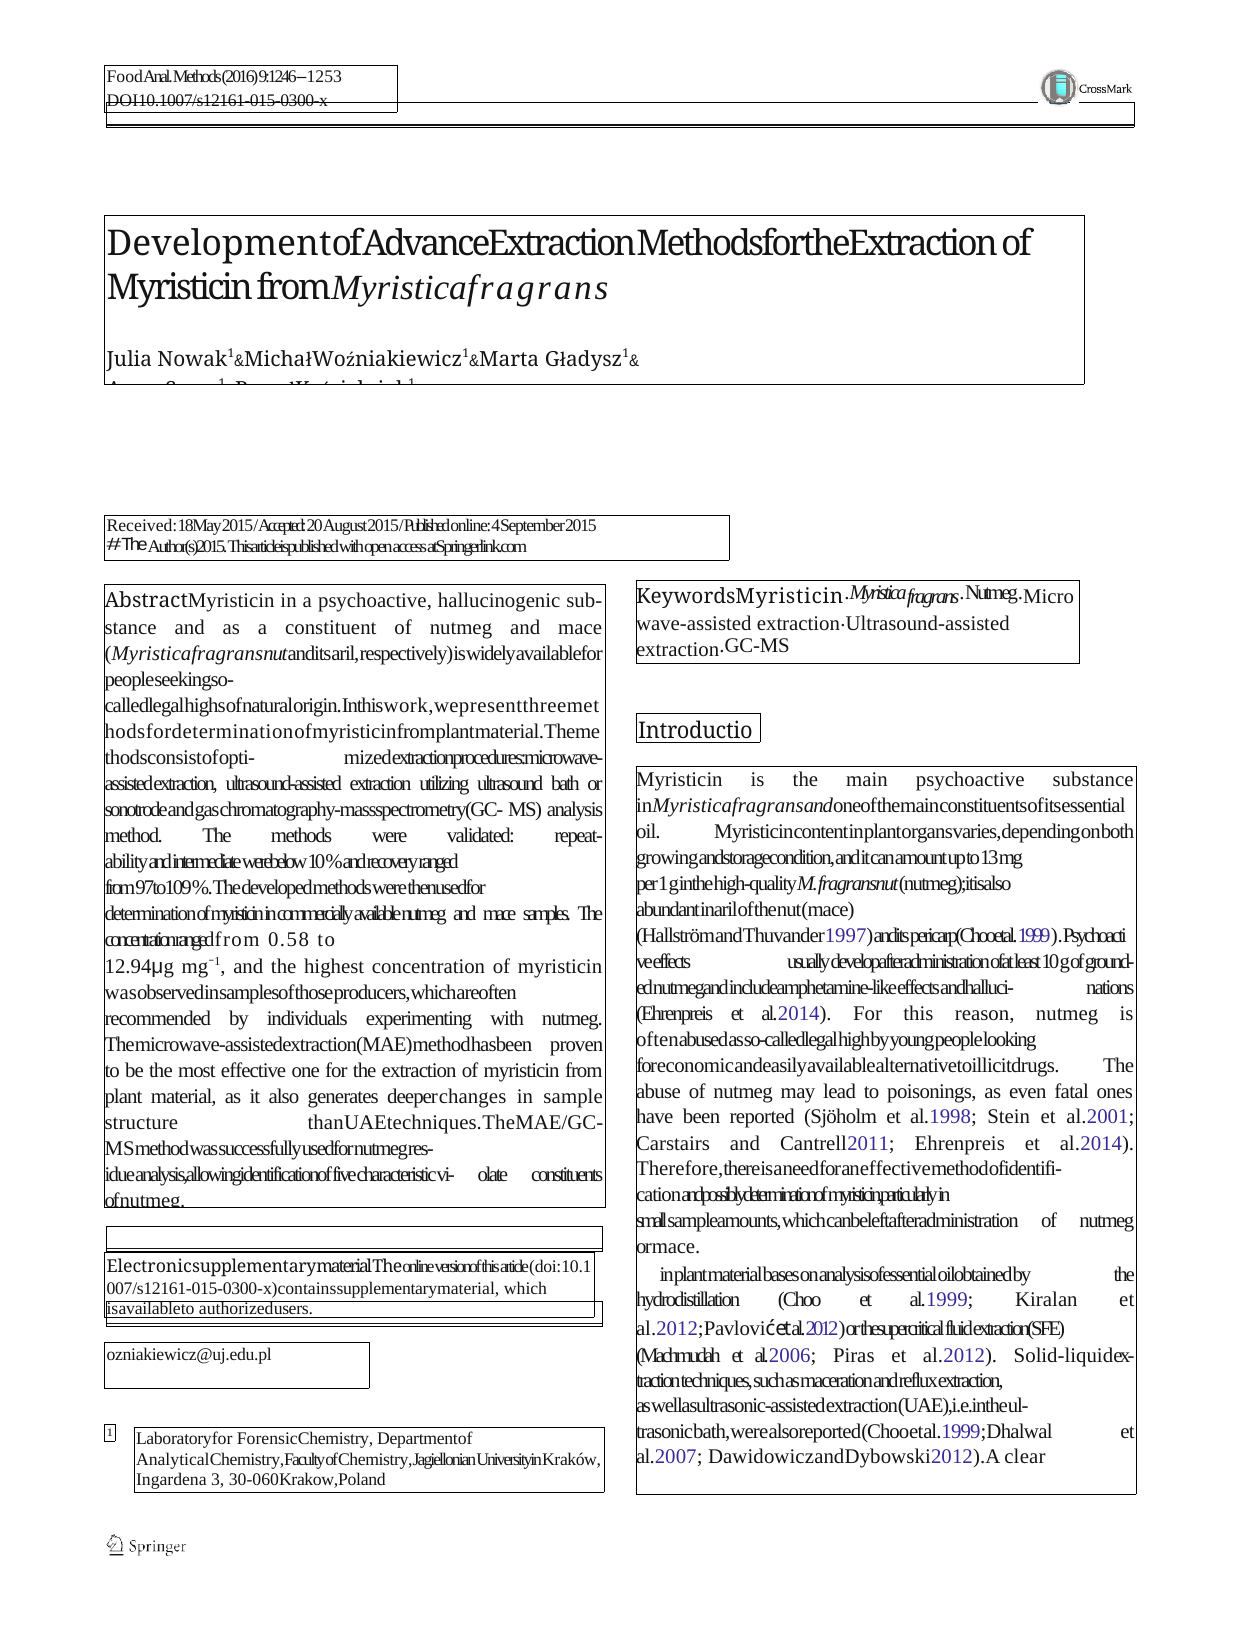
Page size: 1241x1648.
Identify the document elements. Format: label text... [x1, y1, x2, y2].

text Laboratoryfor ForensicChemistry, Departmentof AnalyticalChemistry,FacultyofChemistry,JagiellonianUniversityinKraków,Ingardena 3, 30-060Krakow,Poland [136, 1428, 603, 1489]
text Anna Sowa1&PawełKościelniak1 [106, 374, 1084, 384]
text DevelopmentofAdvanceExtractionMethodsfortheExtraction of Myristicin fromMyristicafragrans [106, 218, 1082, 310]
text FoodAnal.Methods(2016)9:1246–1253 DOI10.1007/s12161-015-0300-x [107, 103, 396, 110]
picture [1038, 68, 1079, 107]
text KeywordsMyristicin.Myristicafragrans.Nutmeg.Microwave-assisted extraction.Ultrasound-assisted extraction.GC-MS [637, 582, 1078, 661]
text ElectronicsupplementarymaterialTheonlineversionofthisarticle(doi:10.1007/s12161-015-0300-x)containssupplementarymaterial, which [106, 1253, 592, 1301]
text Introduction [638, 714, 760, 742]
text isavailableto authorizedusers. [107, 1302, 592, 1317]
text Received:18May2015/Accepted:20August2015/Publishedonline:4September2015 [106, 516, 729, 536]
text FoodAnal.Methods(2016)9:1246–1253 DOI10.1007/s12161-015-0300-x [106, 66, 396, 102]
text AbstractMyristicin in a psychoactive, hallucinogenic sub- stance and as a constituent of nutmeg and mace (Myristicafragransnutanditsaril,respectively)iswidelyavailablefor peopleseekingso-calledlegalhighsofnaturalorigin.Inthiswork,wepresentthreemethodsfordeterminationofmyristicinfromplantmaterial.Themethodsconsistofopti- mizedextractionprocedures:microwave-assistedextraction, ultrasound-assisted extraction utilizing ultrasound bath or sonotrodeandgaschromatography-massspectrometry(GC- MS) analysis method. The methods were validated: repeat- abilityandintermediatewerebelow10%andrecoveryranged from97to109%.Thedevelopedmethodswerethenusedfor determinationofmyristicinincommerciallyavailablenutmeg and mace samples. The concentration rangedfrom 0.58 to [105, 585, 603, 951]
text *MichałWoźniakiewiczmichal.wozniakiewicz@uj.edu.pl [106, 1344, 368, 1388]
text Julia Nowak1&MichałWoźniakiewicz1&Marta Gładysz1& [106, 344, 1084, 373]
text 1 [106, 1426, 115, 1439]
text Themostcommonmethodfordeterminationofmyristicin inplantmaterialbasesonanalysisofessentialoilobtainedby the hydrodistillation (Choo et al.1999; Kiralan et al.2012;Pavlovićetal.2012)orthesupercriticalfluidextraction(SFE) (Machmudah et al.2006; Piras et al.2012). Solid-liquidex- tractiontechniques,suchasmacerationandrefluxextraction, aswellasultrasonic-assistedextraction(UAE),i.e.intheul- trasonicbath,werealsoreported(Chooetal.1999;Dhalwal et al.2007; DawidowiczandDybowski2012).Aclear [637, 1262, 1134, 1493]
text #TheAuthor(s)2015.ThisarticleispublishedwithopenaccessatSpringerlink.com [106, 536, 729, 557]
picture [106, 1534, 186, 1556]
text 12.94μg mg−1, and the highest concentration of myristicin wasobservedinsamplesofthoseproducers,whichareoften recommended by individuals experimenting with nutmeg. Themicrowave-assistedextraction(MAE)methodhasbeen proven to be the most effective one for the extraction of myristicin from plant material, as it also generates deeperchanges in sample structure thanUAEtechniques.TheMAE/GC-MSmethodwassuccessfullyusedfornutmegres- idueanalysis,allowingidentificationoffivecharacteristicvi- olate constituents ofnutmeg. [105, 953, 603, 1207]
text Myristicin is the main psychoactive substance inMyristicafragransandoneofthemainconstituentsofitsessentialoil. Myristicincontentinplantorgansvaries,dependingonboth growingandstoragecondition,anditcanamountupto13mg per1ginthehigh-qualityM.fragransnut(nutmeg);itisalso abundantinarilofthenut(mace)(HallströmandThuvander1997)anditspericarp(Chooetal.1999).Psychoactiveeffects usuallydevelopafteradministrationofatleast10gofground- ednutmegandincludeamphetamine-likeeffectsandhalluci- nations (Ehrenpreis et al.2014). For this reason, nutmeg is oftenabusedasso-calledlegalhighbyyoungpeoplelooking foreconomicandeasilyavailablealternativetoillicitdrugs. The abuse of nutmeg may lead to poisonings, as even fatal ones have been reported (Sjöholm et al.1998; Stein et al.2001; Carstairs and Cantrell2011; Ehrenpreis et al.2014). Therefore,thereisaneedforaneffectivemethodofidentifi- cationandpossiblydeterminationofmyristicin,particularlyin smallsampleamounts,whichcanbeleftafteradministration of nutmeg ormace. [637, 767, 1134, 1258]
